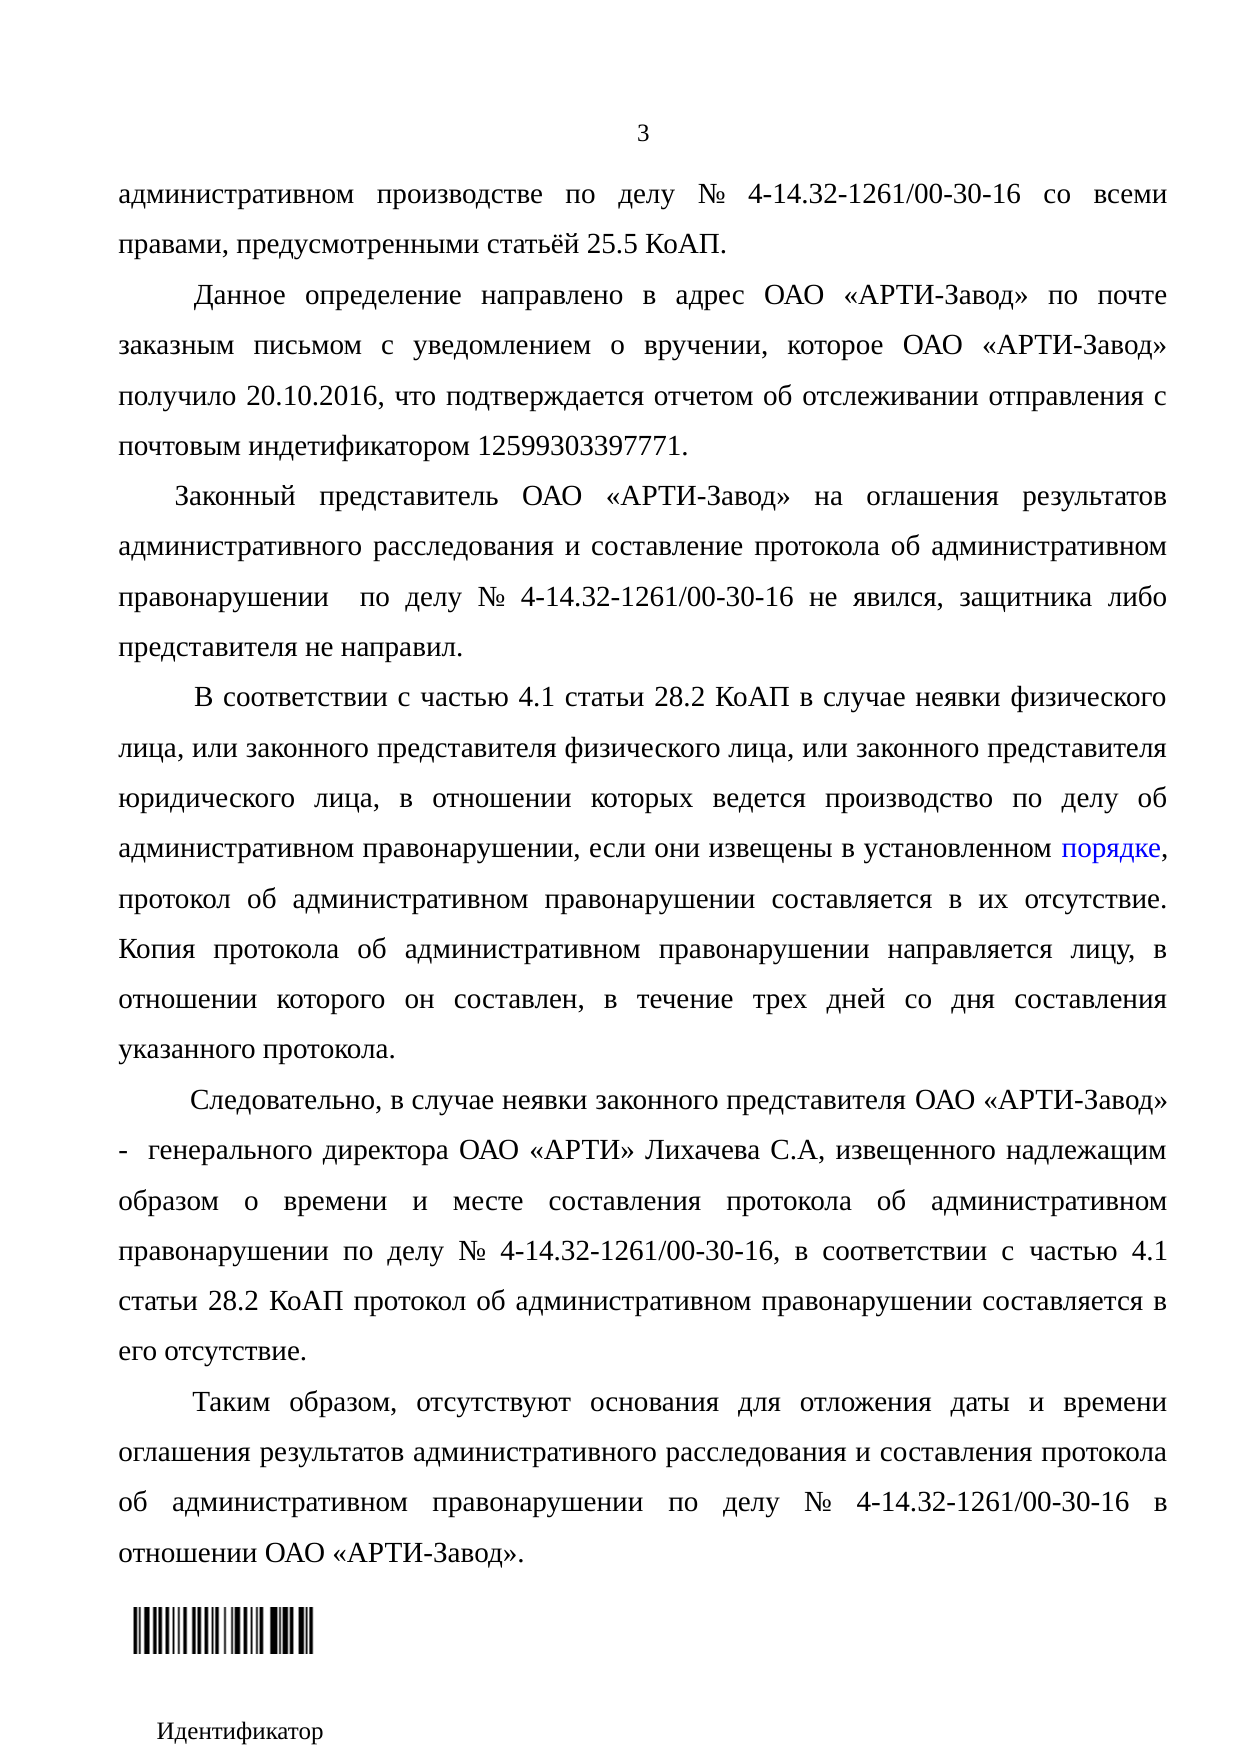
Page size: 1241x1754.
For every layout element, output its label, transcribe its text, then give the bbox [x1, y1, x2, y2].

text Данное определение направлено в адрес ОАО «АРТИ-Завод» по почте заказным письмом с уведомлением о вручении, которое ОАО «АРТИ-Завод» получило 20.10.2016, что подтверждается отчетом об отслеживании отправления с почтовым индетификатором 12599303397771. [118, 277, 1168, 461]
text Таким образом, отсутствуют основания для отложения даты и времени оглашения результатов административного расследования и составления протокола об административном правонарушении по делу № 4-14.32-1261/00-30-16 в отношении ОАО «АРТИ-Завод». [118, 1384, 1168, 1568]
text В соответствии с частью 4.1 статьи 28.2 КоАП в случае неявки физического лица, или законного представителя физического лица, или законного представителя юридического лица, в отношении которых ведется производство по делу об административном правонарушении, если они извещены в установленном порядке, протокол об административном правонарушении составляется в их отсутствие. Копия протокола об административном правонарушении направляется лицу, в отношении которого он составлен, в течение трех дней со дня составления указанного протокола. [118, 679, 1168, 1065]
text административном производстве по делу № 4-14.32-1261/00-30-16 со всеми правами, предусмотренными статьёй 25.5 КоАП. [118, 176, 1168, 260]
text Следовательно, в случае неявки законного представителя ОАО «АРТИ-Завод» - генерального директора ОАО «АРТИ» Лихачева С.А, извещенного надлежащим образом о времени и месте составления протокола об административном правонарушении по делу № 4-14.32-1261/00-30-16, в соответствии с частью 4.1 статьи 28.2 КоАП протокол об административном правонарушении составляется в его отсутствие. [118, 1082, 1168, 1367]
text Законный представитель ОАО «АРТИ-Завод» на оглашения результатов административного расследования и составление протокола об административном правонарушении по делу № 4-14.32-1261/00-30-16 не явился, защитника либо представителя не направил. [118, 478, 1168, 663]
picture [118, 1607, 331, 1654]
